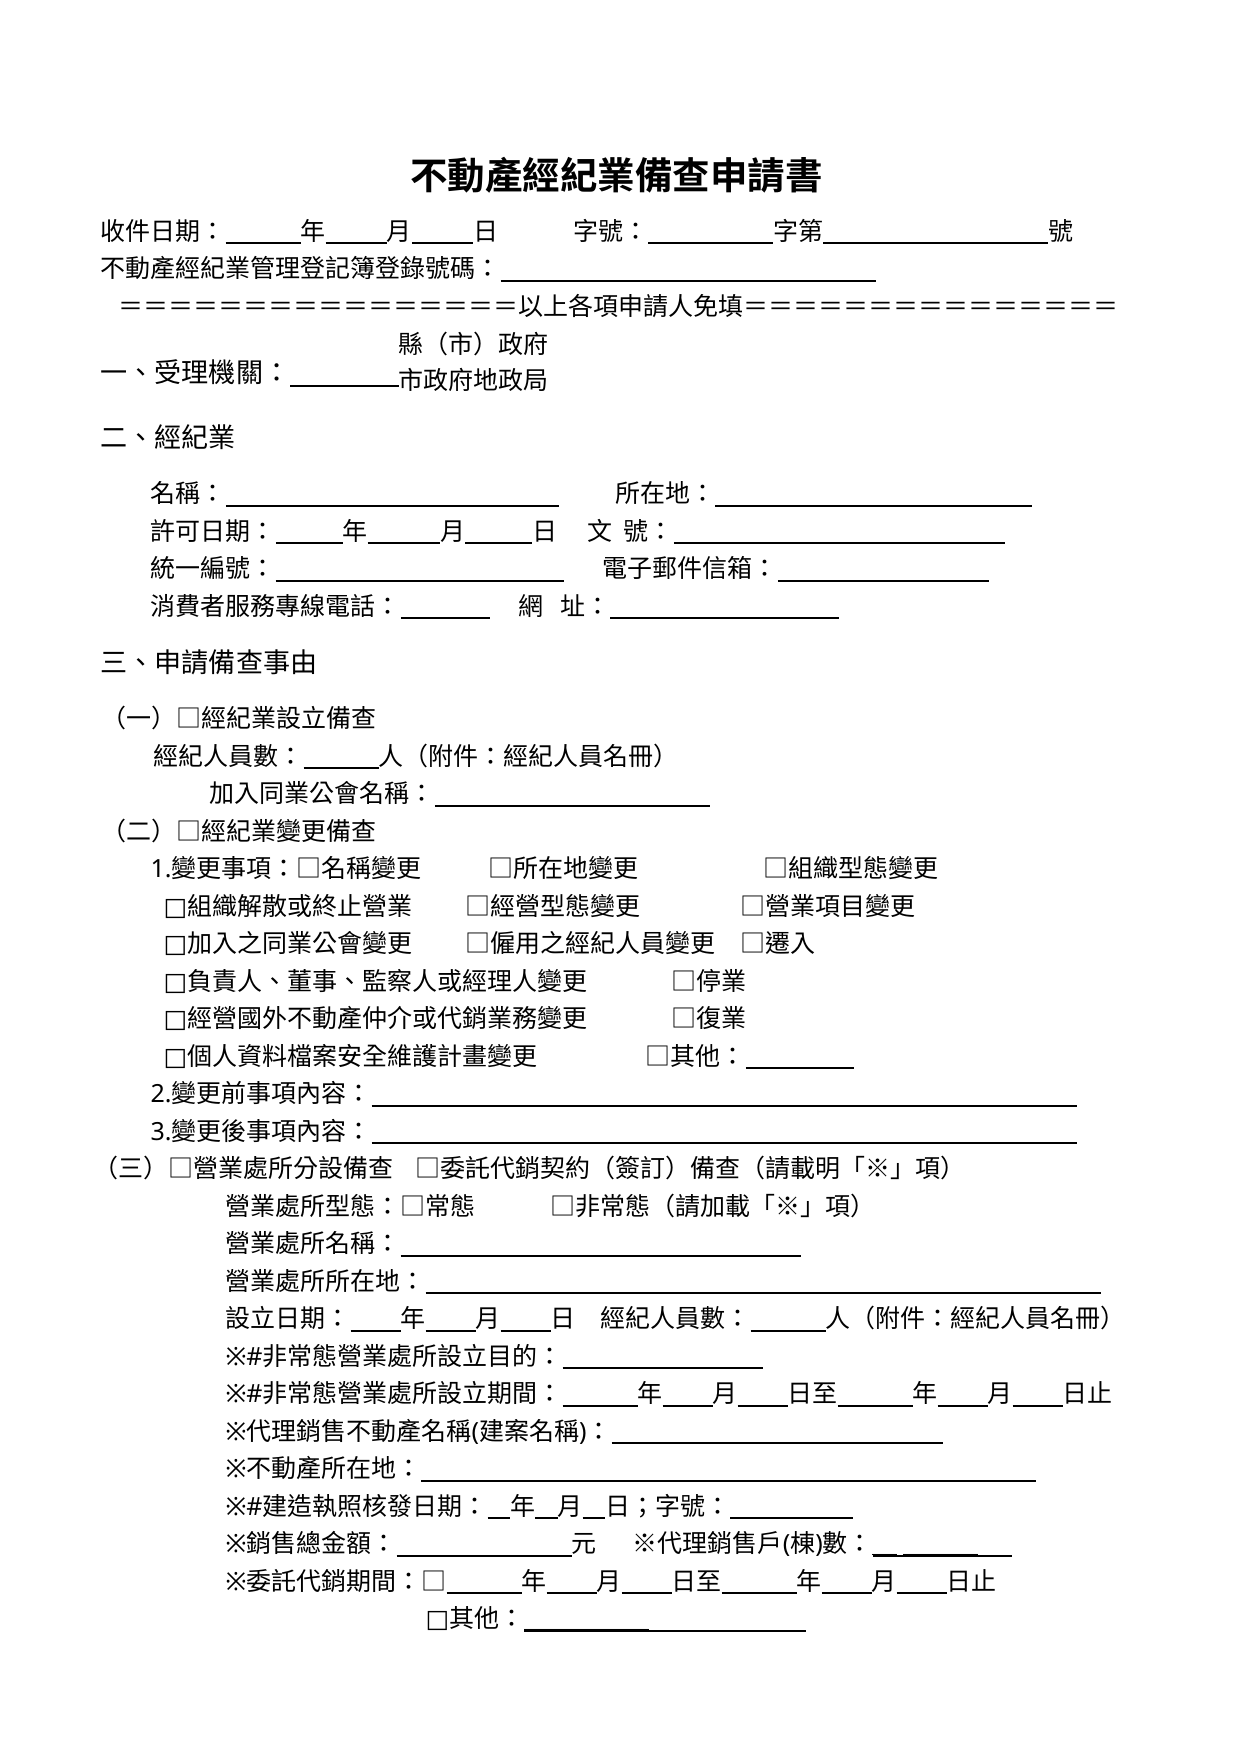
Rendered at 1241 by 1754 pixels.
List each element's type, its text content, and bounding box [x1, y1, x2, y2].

text 加入同業公會名稱： [100, 773, 1137, 811]
text 一、受理機關： 縣（市）政府市政府地政局 [100, 323, 1137, 398]
text 消費者服務專線電話： 網 址： [151, 586, 1137, 623]
text 營業處所名稱： [225, 1223, 1137, 1261]
text 三、申請備查事由 [100, 623, 1137, 698]
text （二）□經紀業變更備查 [95, 811, 1137, 848]
text 1.變更事項：□名稱變更 □所在地變更 □組織型態變更 [150, 848, 1137, 886]
text □加入之同業公會變更 □僱用之經紀人員變更 □遷入 [150, 923, 1137, 961]
text ※#非常態營業處所設立期間： 年 月 日至 年 月 日止 [225, 1373, 1137, 1411]
text 不動產經紀業管理登記簿登錄號碼： [100, 248, 1137, 286]
text 不動產經紀業備查申請書 [100, 136, 1137, 211]
text ※銷售總金額： 元 ※代理銷售戶(棟)數：＿ ＿＿＿ [225, 1523, 1137, 1561]
text □經營國外不動產仲介或代銷業務變更 □復業 [150, 998, 1137, 1036]
text ＝＝＝＝＝＝＝＝＝＝＝＝＝＝＝＝以上各項申請人免填＝＝＝＝＝＝＝＝＝＝＝＝＝＝＝ [100, 286, 1137, 323]
text 二、經紀業 [100, 398, 1137, 473]
text 經紀人員數： 人（附件：經紀人員名冊） [95, 736, 1137, 773]
text 營業處所所在地： [225, 1261, 1137, 1298]
text 統一編號： 電子郵件信箱： [151, 548, 1137, 586]
text □負責人、董事、監察人或經理人變更 □停業 [150, 961, 1137, 998]
text 營業處所型態：□常態 □非常態（請加載「※」項） [225, 1186, 1137, 1223]
text （三）□營業處所分設備查 □委託代銷契約（簽訂）備查（請載明「※」項） [80, 1148, 1137, 1186]
text □個人資料檔案安全維護計畫變更 □其他： [150, 1036, 1137, 1073]
text ※不動產所在地： [225, 1448, 1137, 1486]
text ※#非常態營業處所設立目的： [225, 1336, 1137, 1373]
text ※代理銷售不動產名稱(建案名稱)： [225, 1411, 1137, 1448]
text 設立日期： 年 月 日 經紀人員數： 人（附件：經紀人員名冊） [225, 1298, 1137, 1336]
text □組織解散或終止營業 □經營型態變更 □營業項目變更 [150, 886, 1137, 923]
text 3.變更後事項內容： [150, 1111, 1137, 1148]
text 名稱： 所在地： [151, 473, 1137, 511]
text 2.變更前事項內容： [150, 1073, 1137, 1111]
text （一）□經紀業設立備查 [95, 698, 1137, 736]
text 收件日期： 年 月 日 字號： 字第 號 [100, 211, 1137, 248]
text ※委託代銷期間：□ 年 月 日至 年 月 日止 [225, 1561, 1137, 1598]
text □其他：＿＿＿＿＿ [425, 1598, 1137, 1636]
text 許可日期： 年 月 日 文 號： [151, 511, 1137, 548]
text ※#建造執照核發日期： 年 月 日；字號： [225, 1486, 1137, 1523]
